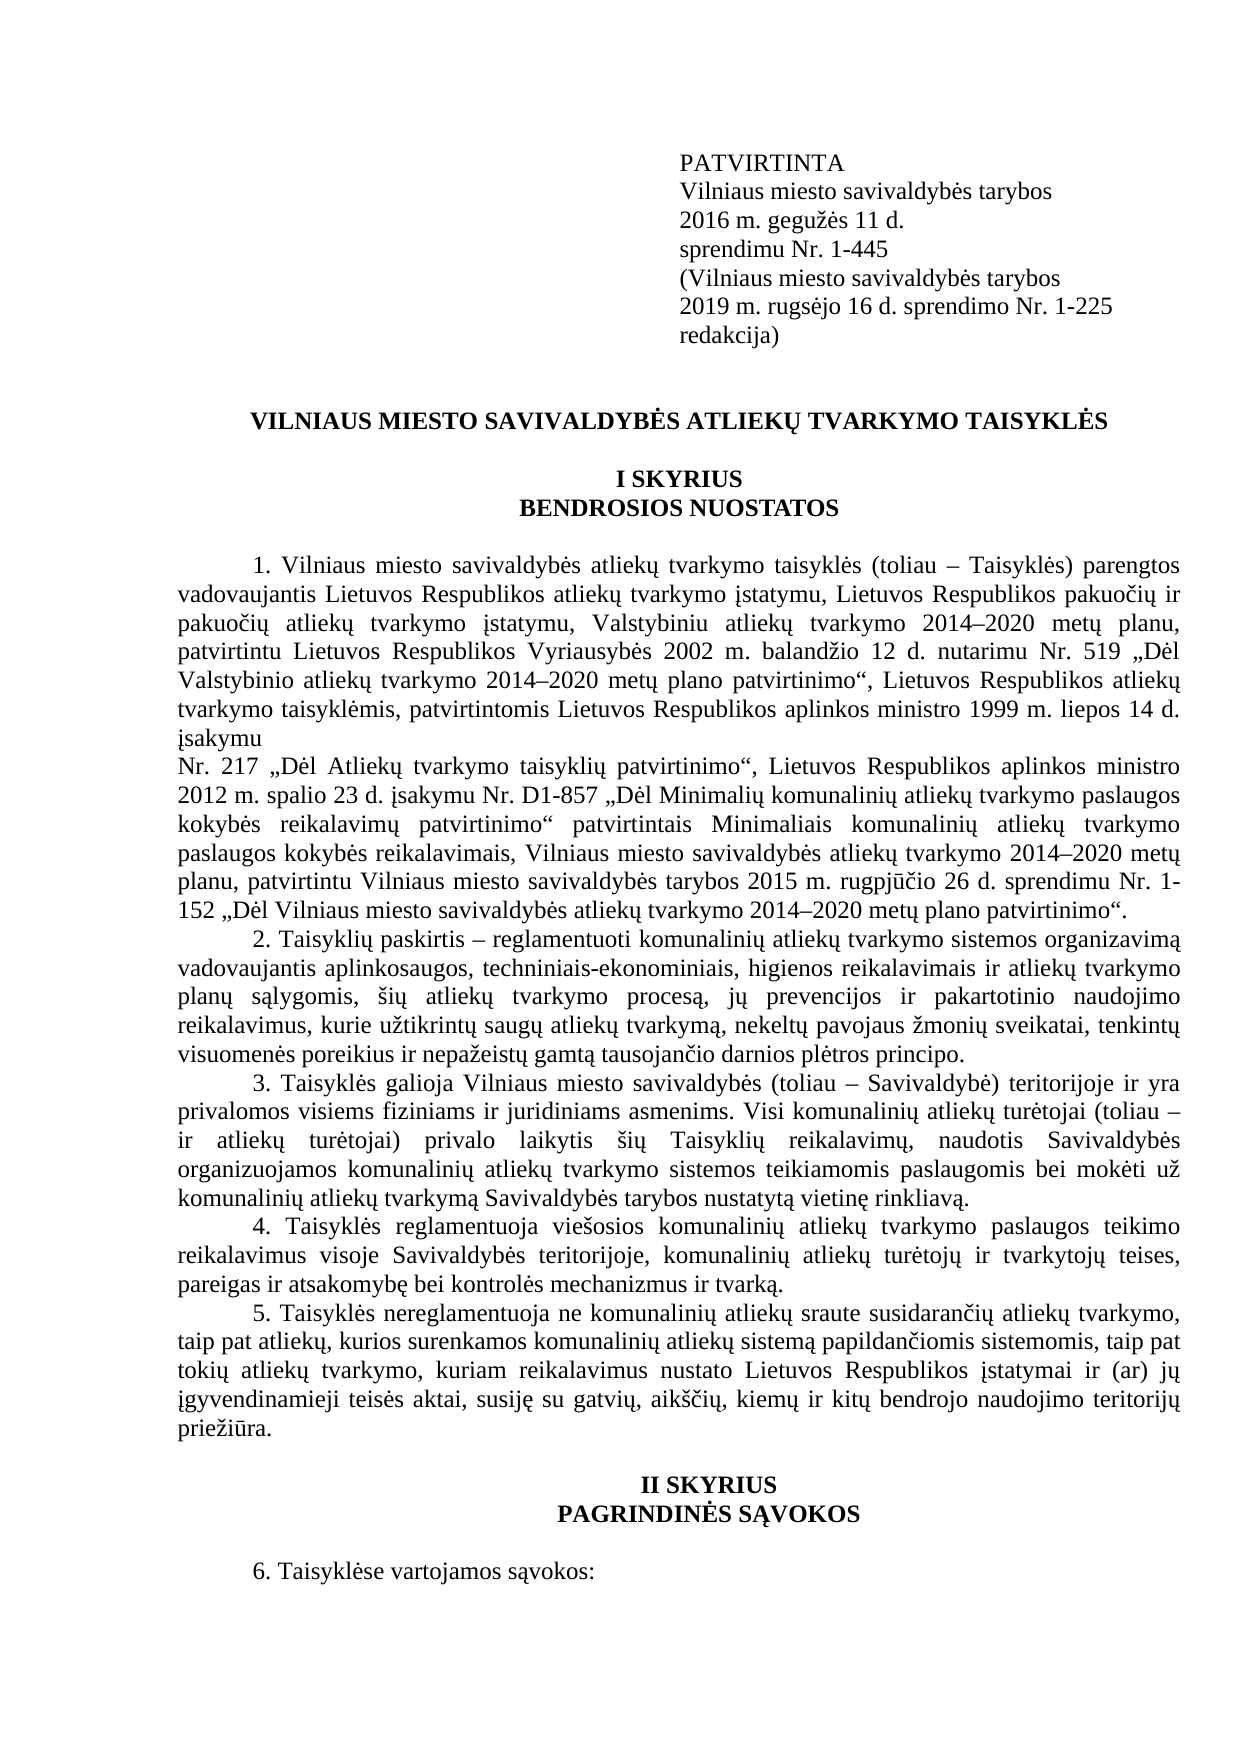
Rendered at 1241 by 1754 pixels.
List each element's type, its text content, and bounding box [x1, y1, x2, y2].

text 5. Taisyklės nereglamentuoja ne komunalinių atliekų sraute susidarančių atliekų tvarkymo, taip pat atliekų, kurios surenkamos komunalinių atliekų sistemą papildančiomis sistemomis, taip pat tokių atliekų tvarkymo, kuriam reikalavimus nustato Lietuvos Respublikos įstatymai ir (ar) jų įgyvendinamieji teisės aktai, susiję su gatvių, aikščių, kiemų ir kitų bendrojo naudojimo teritorijų priežiūra. [177, 1298, 1181, 1441]
text BENDROSIOS NUOSTATOS [177, 493, 1181, 521]
text 1. Vilniaus miesto savivaldybės atliekų tvarkymo taisyklės (toliau – Taisyklės) parengtos vadovaujantis Lietuvos Respublikos atliekų tvarkymo įstatymu, Lietuvos Respublikos pakuočių ir pakuočių atliekų tvarkymo įstatymu, Valstybiniu atliekų tvarkymo 2014–2020 metų planu, patvirtintu Lietuvos Respublikos Vyriausybės 2002 m. balandžio 12 d. nutarimu Nr. 519 „Dėl Valstybinio atliekų tvarkymo 2014–2020 metų plano patvirtinimo“, Lietuvos Respublikos atliekų tvarkymo taisyklėmis, patvirtintomis Lietuvos Respublikos aplinkos ministro 1999 m. liepos 14 d. įsakymu Nr. 217 „Dėl Atliekų tvarkymo taisyklių patvirtinimo“, Lietuvos Respublikos aplinkos ministro 2012 m. spalio 23 d. įsakymu Nr. D1-857 „Dėl Minimalių komunalinių atliekų tvarkymo paslaugos kokybės reikalavimų patvirtinimo“ patvirtintais Minimaliais komunalinių atliekų tvarkymo paslaugos kokybės reikalavimais, Vilniaus miesto savivaldybės atliekų tvarkymo 2014–2020 metų planu, patvirtintu Vilniaus miesto savivaldybės tarybos 2015 m. rugpjūčio 26 d. sprendimu Nr. 1-152 „Dėl Vilniaus miesto savivaldybės atliekų tvarkymo 2014–2020 metų plano patvirtinimo“. [177, 550, 1181, 924]
text II SKYRIUS [177, 1470, 1181, 1499]
text (Vilniaus miesto savivaldybės tarybos [679, 263, 1181, 291]
text 4. Taisyklės reglamentuoja viešosios komunalinių atliekų tvarkymo paslaugos teikimo reikalavimus visoje Savivaldybės teritorijoje, komunalinių atliekų turėtojų ir tvarkytojų teises, pareigas ir atsakomybę bei kontrolės mechanizmus ir tvarką. [177, 1211, 1181, 1298]
text 2. Taisyklių paskirtis – reglamentuoti komunalinių atliekų tvarkymo sistemos organizavimą vadovaujantis aplinkosaugos, techniniais-ekonominiais, higienos reikalavimais ir atliekų tvarkymo planų sąlygomis, šių atliekų tvarkymo procesą, jų prevencijos ir pakartotinio naudojimo reikalavimus, kurie užtikrintų saugų atliekų tvarkymą, nekeltų pavojaus žmonių sveikatai, tenkintų visuomenės poreikius ir nepažeistų gamtą tausojančio darnios plėtros principo. [177, 924, 1181, 1068]
text 6. Taisyklėse vartojamos sąvokos: [177, 1556, 1181, 1585]
text PAGRINDINĖS SĄVOKOS [177, 1499, 1181, 1528]
text Vilniaus miesto savivaldybės tarybos [679, 176, 1181, 205]
text 2016 m. gegužės 11 d. [679, 205, 1181, 234]
text PATVIRTINTA [679, 148, 1181, 176]
text I SKYRIUS [177, 464, 1181, 493]
text redakcija) [679, 320, 1181, 349]
text VILNIAUS MIESTO SAVIVALDYBĖS ATLIEKŲ TVARKYMO TAISYKLĖS [177, 406, 1181, 435]
text 2019 m. rugsėjo 16 d. sprendimo Nr. 1-225 [679, 291, 1181, 320]
text 3. Taisyklės galioja Vilniaus miesto savivaldybės (toliau – Savivaldybė) teritorijoje ir yra privalomos visiems fiziniams ir juridiniams asmenims. Visi komunalinių atliekų turėtojai (toliau – ir atliekų turėtojai) privalo laikytis šių Taisyklių reikalavimų, naudotis Savivaldybės organizuojamos komunalinių atliekų tvarkymo sistemos teikiamomis paslaugomis bei mokėti už komunalinių atliekų tvarkymą Savivaldybės tarybos nustatytą vietinę rinkliavą. [177, 1068, 1181, 1211]
text sprendimu Nr. 1-445 [679, 234, 1181, 263]
